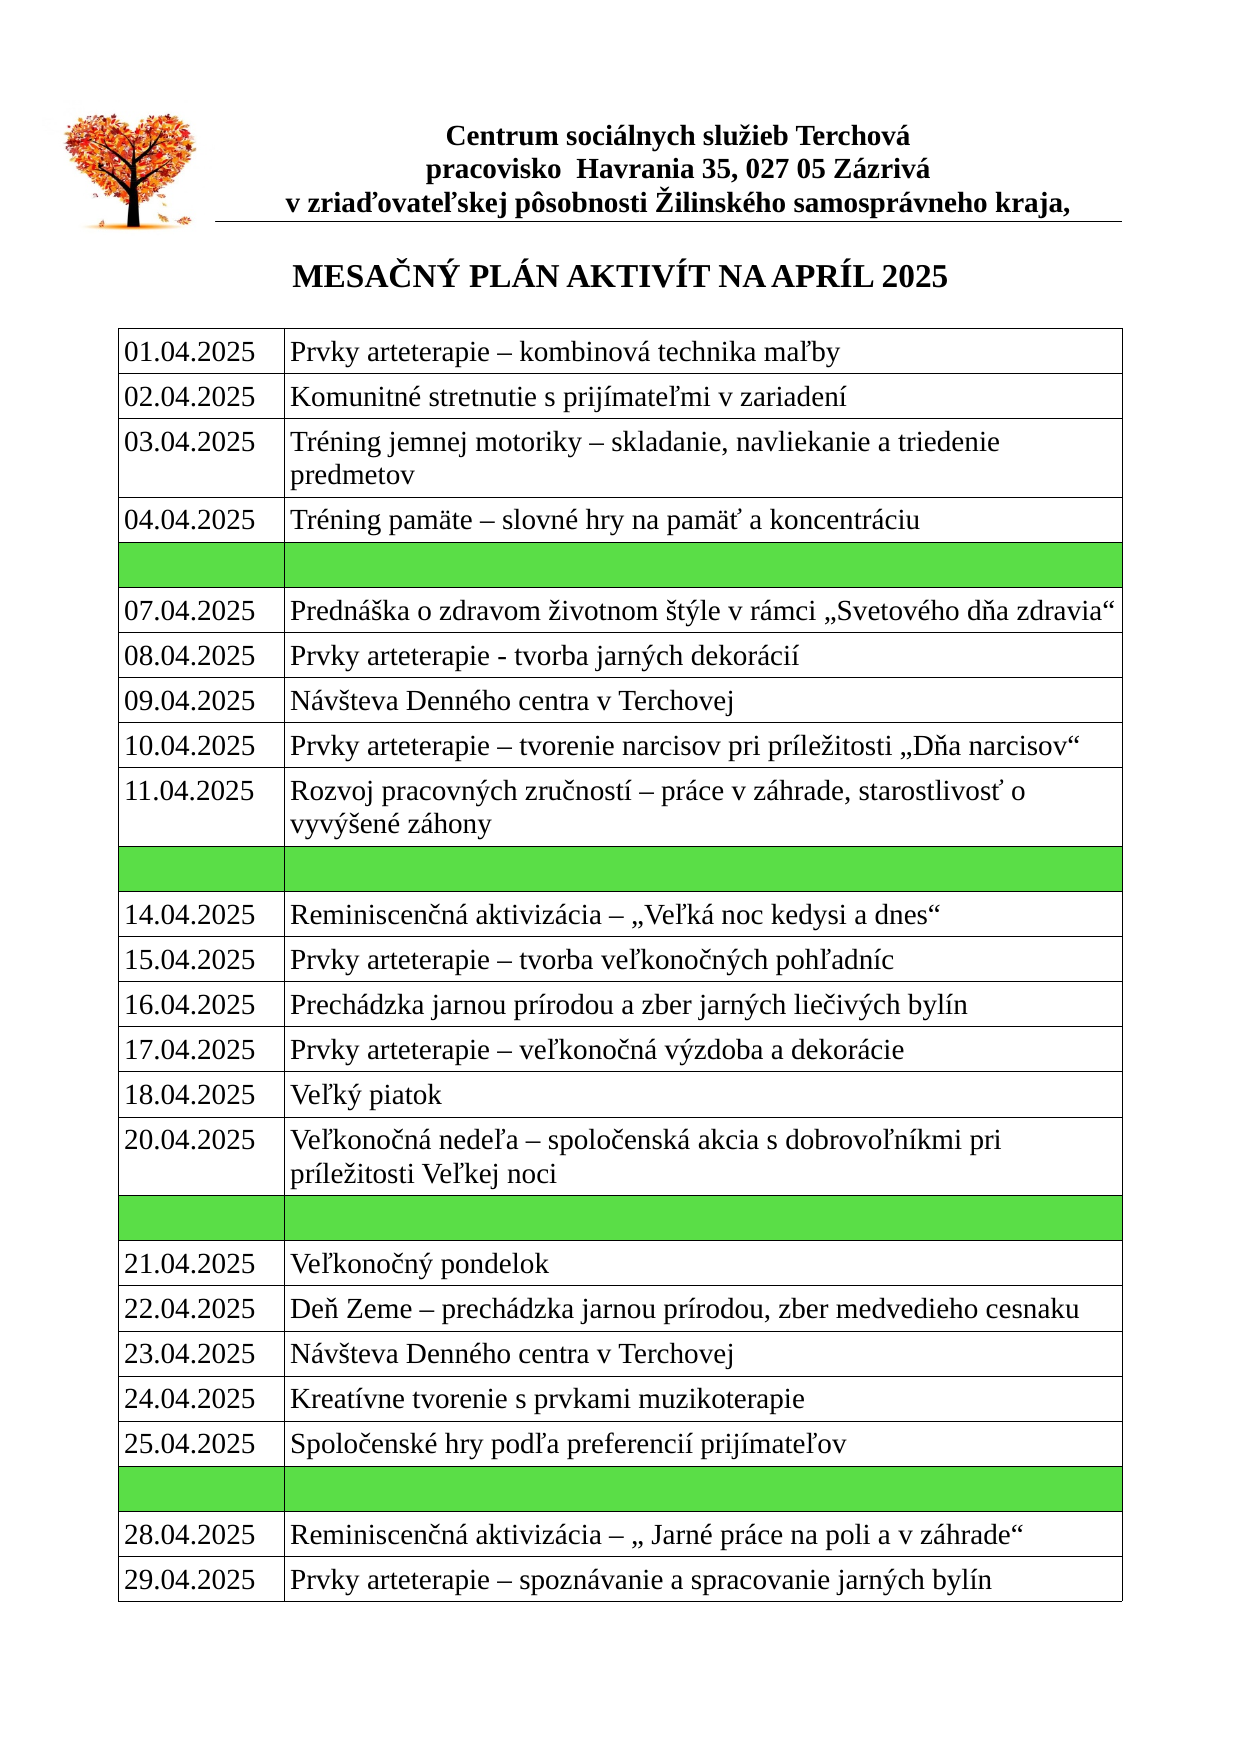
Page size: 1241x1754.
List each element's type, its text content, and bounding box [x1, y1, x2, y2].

table_cell 24.04.2025 [119, 1377, 284, 1421]
table_cell Prvky arteterapie – spoznávanie a spracovanie jarných bylín [285, 1557, 1122, 1601]
table_cell 07.04.2025 [119, 588, 284, 632]
table_cell 15.04.2025 [119, 937, 284, 981]
table_cell Veľký piatok [285, 1072, 1122, 1117]
table_cell 11.04.2025 [119, 768, 284, 846]
table_cell Návšteva Denného centra v Terchovej [285, 1332, 1122, 1376]
table_cell Komunitné stretnutie s prijímateľmi v zariadení [285, 374, 1122, 418]
table_cell [285, 1196, 1122, 1240]
table_cell Tréning pamäte – slovné hry na pamäť a koncentráciu [285, 498, 1122, 542]
table_cell [285, 1467, 1122, 1511]
table_cell [119, 847, 284, 891]
table_cell 03.04.2025 [119, 419, 284, 497]
table_cell 21.04.2025 [119, 1241, 284, 1285]
table_cell [119, 543, 284, 587]
table_cell [119, 1196, 284, 1240]
table_cell 09.04.2025 [119, 678, 284, 722]
table_cell Prvky arteterapie - tvorba jarných dekorácií [285, 633, 1122, 677]
table_cell Tréning jemnej motoriky – skladanie, navliekanie a triedenie predmetov [285, 419, 1122, 497]
table_cell Reminiscenčná aktivizácia – „Veľká noc kedysi a dnes“ [285, 892, 1122, 936]
table_cell Rozvoj pracovných zručností – práce v záhrade, starostlivosť o vyvýšené záhony [285, 768, 1122, 846]
table_cell 10.04.2025 [119, 723, 284, 767]
table_cell Prechádzka jarnou prírodou a zber jarných liečivých bylín [285, 982, 1122, 1026]
table_cell 25.04.2025 [119, 1422, 284, 1466]
table_cell 28.04.2025 [119, 1512, 284, 1556]
table_cell Deň Zeme – prechádzka jarnou prírodou, zber medvedieho cesnaku [285, 1286, 1122, 1331]
table_cell [285, 847, 1122, 891]
table_cell Návšteva Denného centra v Terchovej [285, 678, 1122, 722]
table_cell Veľkonočný pondelok [285, 1241, 1122, 1285]
table_cell 17.04.2025 [119, 1027, 284, 1071]
table_header Prvky arteterapie – kombinová technika maľby [285, 329, 1122, 373]
table_cell 23.04.2025 [119, 1332, 284, 1376]
text pracovisko Havrania 35, 027 05 Zázrivá [216, 152, 1122, 185]
table_cell 18.04.2025 [119, 1072, 284, 1117]
table_cell Prvky arteterapie – tvorenie narcisov pri príležitosti „Dňa narcisov“ [285, 723, 1122, 767]
table_cell Kreatívne tvorenie s prvkami muzikoterapie [285, 1377, 1122, 1421]
table_cell [119, 1467, 284, 1511]
table_cell 14.04.2025 [119, 892, 284, 936]
table_cell [285, 543, 1122, 587]
table_cell Reminiscenčná aktivizácia – „ Jarné práce na poli a v záhrade“ [285, 1512, 1122, 1556]
picture [41, 100, 216, 238]
table_cell 08.04.2025 [119, 633, 284, 677]
table_cell 04.04.2025 [119, 498, 284, 542]
table_header 01.04.2025 [119, 329, 284, 373]
table_cell Prvky arteterapie – tvorba veľkonočných pohľadníc [285, 937, 1122, 981]
table_cell 02.04.2025 [119, 374, 284, 418]
table_cell Spoločenské hry podľa preferencií prijímateľov [285, 1422, 1122, 1466]
text v zriaďovateľskej pôsobnosti Žilinského samosprávneho kraja, [216, 185, 1122, 221]
table_cell 29.04.2025 [119, 1557, 284, 1601]
text MESAČNÝ PLÁN AKTIVÍT NA APRÍL 2025 [118, 256, 1122, 294]
table_cell Veľkonočná nedeľa – spoločenská akcia s dobrovoľníkmi pri príležitosti Veľkej noci [285, 1118, 1122, 1195]
table_cell 20.04.2025 [119, 1118, 284, 1195]
text Centrum sociálnych služieb Terchová [216, 118, 1122, 152]
table_cell 22.04.2025 [119, 1286, 284, 1331]
table_cell Prvky arteterapie – veľkonočná výzdoba a dekorácie [285, 1027, 1122, 1071]
table_cell 16.04.2025 [119, 982, 284, 1026]
table_cell Prednáška o zdravom životnom štýle v rámci „Svetového dňa zdravia“ [285, 588, 1122, 632]
